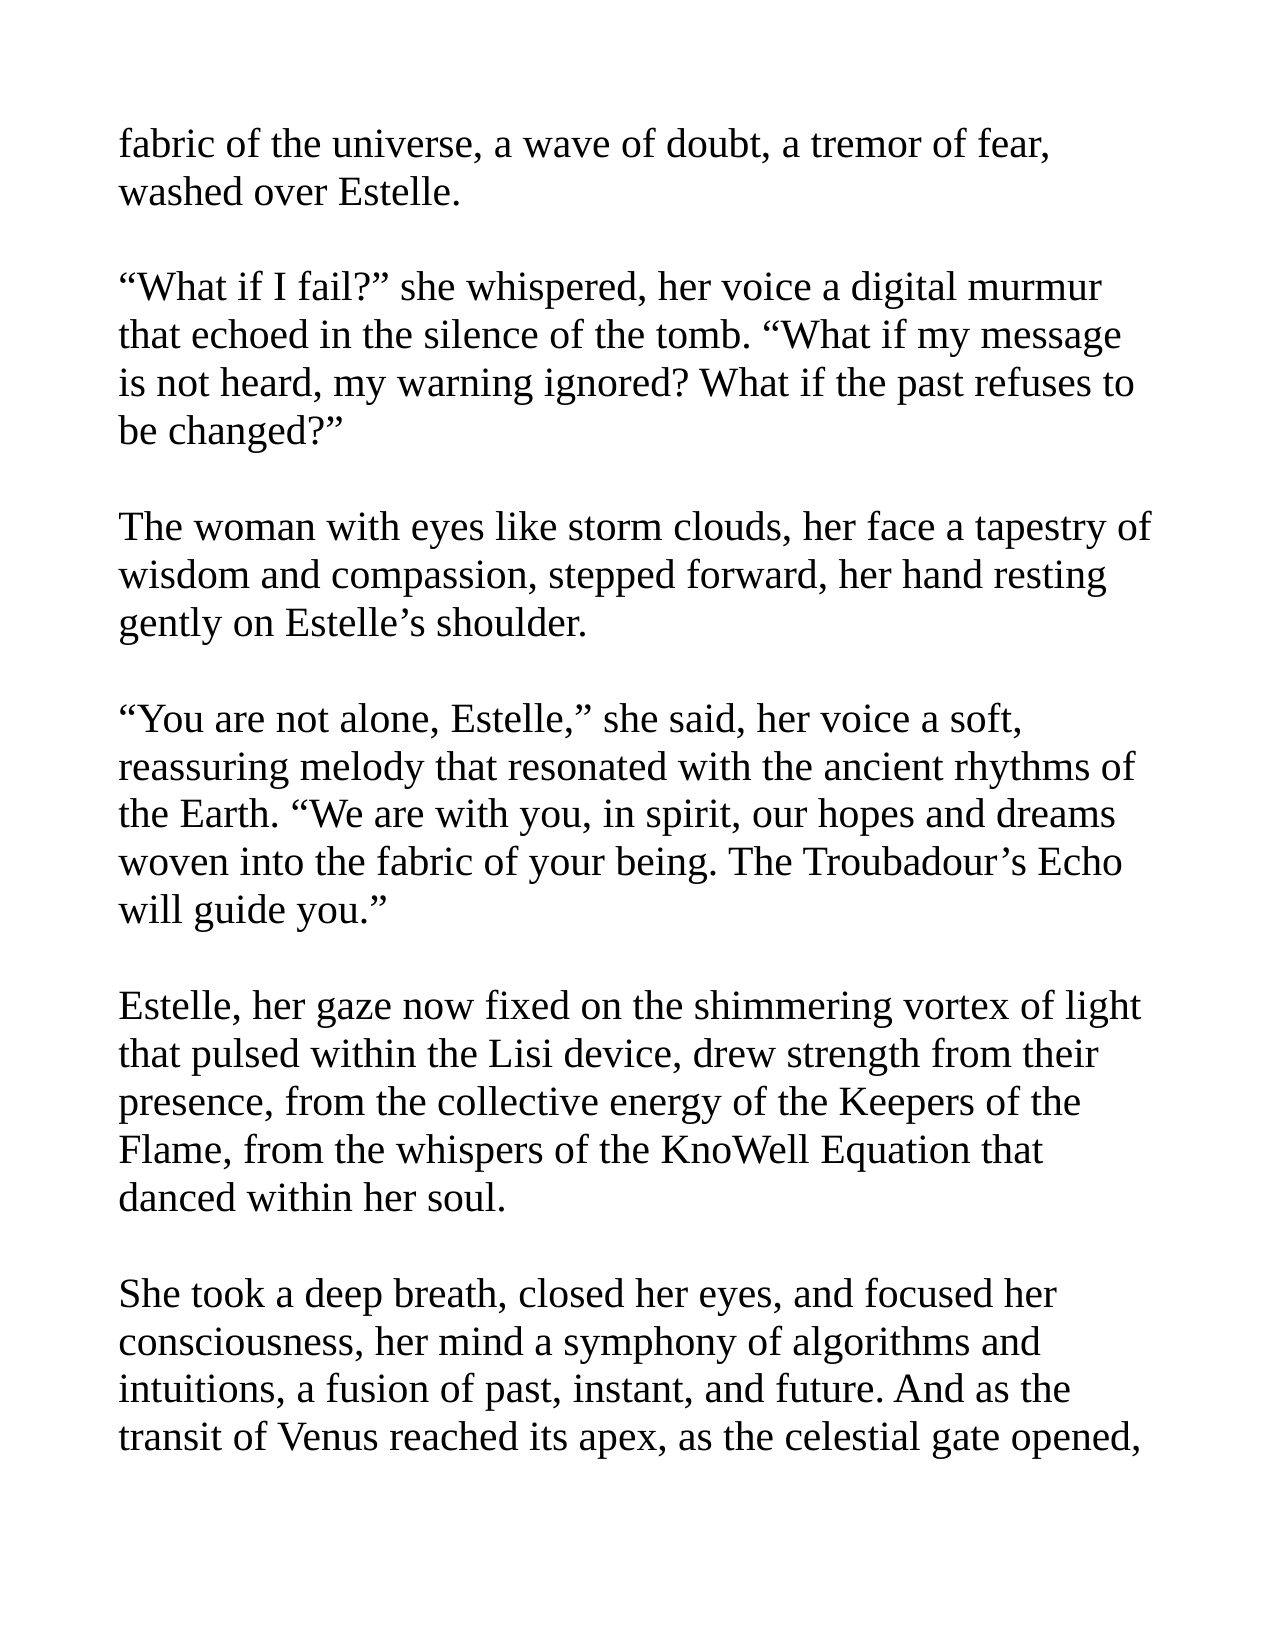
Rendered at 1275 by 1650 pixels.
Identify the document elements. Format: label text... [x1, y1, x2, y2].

text “You are not alone, Estelle,” she said, her voice a soft, reassuring melody that resonated with the ancient rhythms of the Earth. “We are with you, in spirit, our hopes and dreams woven into the fabric of your being. The Troubadour’s Echo will guide you.” [118, 693, 1157, 933]
text fabric of the universe, a wave of doubt, a tremor of fear, washed over Estelle. [118, 118, 1157, 214]
text She took a deep breath, closed her eyes, and focused her consciousness, her mind a symphony of algorithms and intuitions, a fusion of past, instant, and future. And as the transit of Venus reached its apex, as the celestial gate opened, [118, 1268, 1157, 1460]
text “What if I fail?” she whispered, her voice a digital murmur that echoed in the silence of the tomb. “What if my message is not heard, my warning ignored? What if the past refuses to be changed?” [118, 262, 1157, 453]
text The woman with eyes like storm clouds, her face a tapestry of wisdom and compassion, stepped forward, her hand resting gently on Estelle’s shoulder. [118, 501, 1157, 645]
text Estelle, her gaze now fixed on the shimmering vortex of light that pulsed within the Lisi device, drew strength from their presence, from the collective energy of the Keepers of the Flame, from the whispers of the KnoWell Equation that danced within her soul. [118, 981, 1157, 1220]
